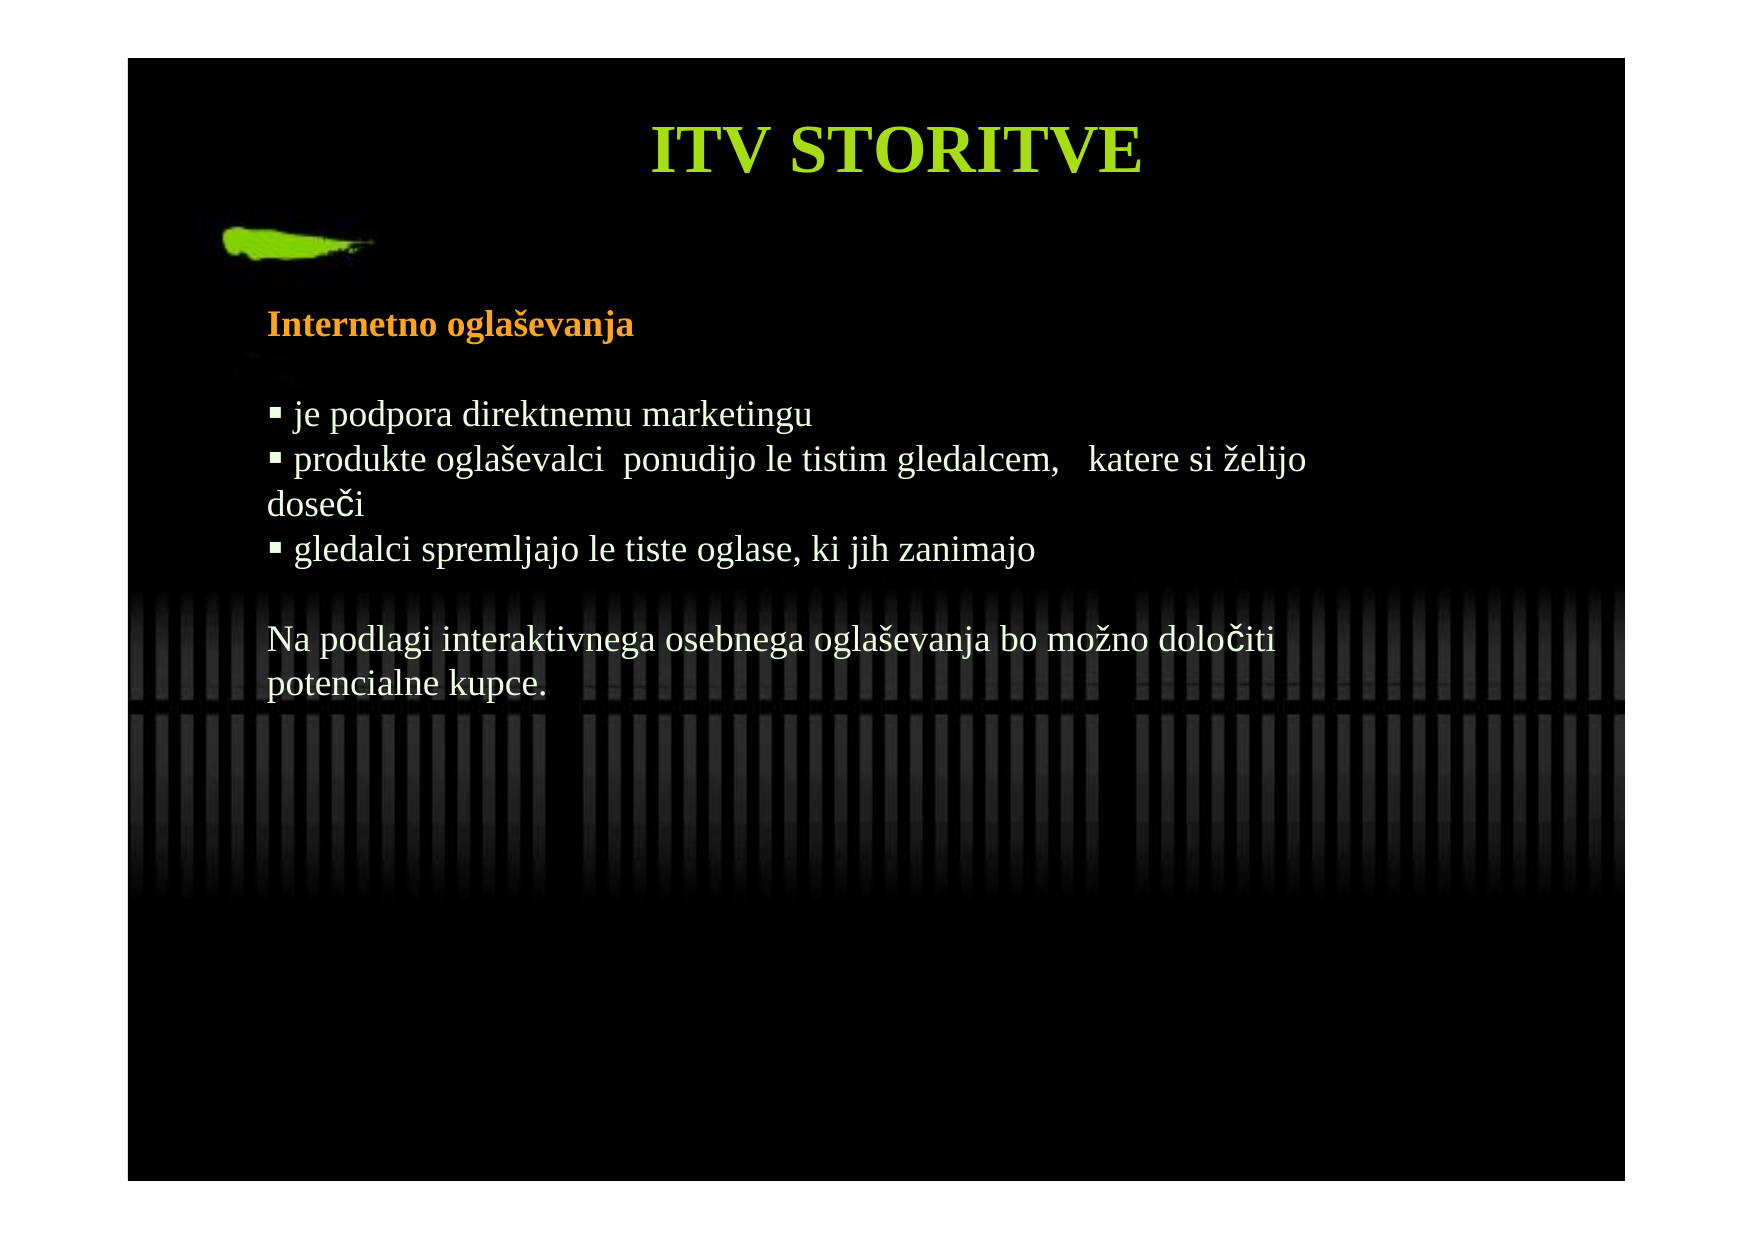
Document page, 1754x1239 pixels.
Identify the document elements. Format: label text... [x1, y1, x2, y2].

text doseči [1627, 480, 1740, 526]
text Na podlagi interaktivnega osebnega oglaševanja bo možno določiti [1627, 614, 1740, 660]
text Internetno oglaševanja [1627, 298, 1740, 345]
picture [127, 58, 1625, 1181]
text potencialne kupce. [1627, 660, 1740, 705]
text ITV STORITVE [1627, 114, 1740, 187]
text  gledalci spremljajo le tiste oglase, ki jih zanimajo [1627, 526, 1740, 570]
text  je podpora direktnemu marketingu [1627, 390, 1740, 436]
text  produkte oglaševalci ponudijo le tistim gledalcem, katere si želijo [1627, 436, 1740, 480]
